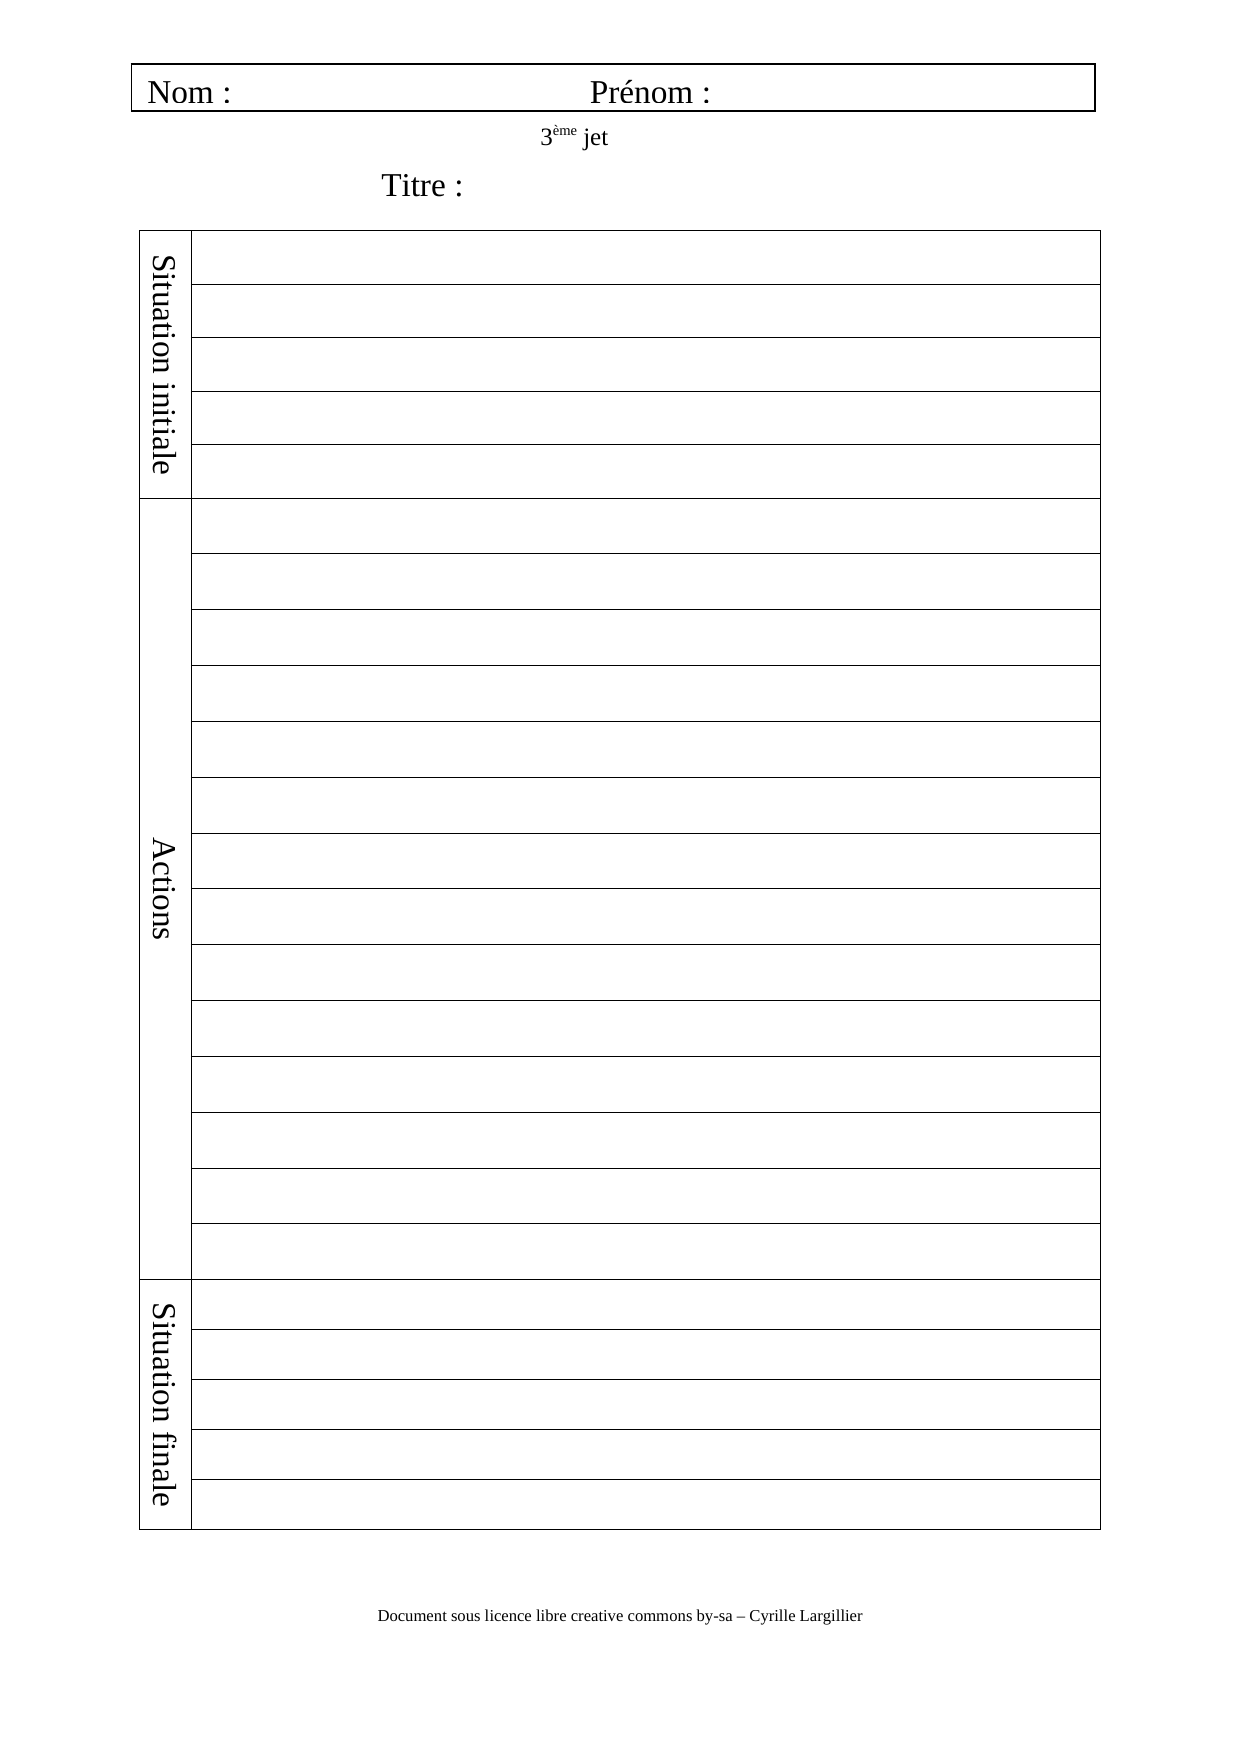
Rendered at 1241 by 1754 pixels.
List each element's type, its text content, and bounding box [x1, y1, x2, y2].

table_cell [192, 945, 1100, 1000]
table_cell [192, 666, 1100, 721]
table_cell [192, 338, 1100, 391]
table_cell Situation finale [140, 1280, 191, 1529]
table_cell [192, 1480, 1100, 1529]
table_cell [192, 285, 1100, 337]
text Titre : [148, 148, 1093, 204]
table_cell [192, 1113, 1100, 1167]
table_cell [192, 834, 1100, 888]
table_cell [192, 554, 1100, 609]
table_cell [192, 499, 1100, 553]
table_cell [192, 889, 1100, 944]
text Nom : Prénom : [147, 72, 1079, 103]
text 3ème jet [540, 122, 664, 150]
table_cell [192, 445, 1100, 497]
table_cell [192, 778, 1100, 832]
table_header [192, 231, 1100, 284]
table_cell Actions [140, 499, 191, 1279]
table_cell [192, 610, 1100, 665]
table_cell [192, 1280, 1100, 1329]
table_cell [192, 1330, 1100, 1379]
table_cell [192, 392, 1100, 444]
table_header Situation initiale [140, 231, 191, 497]
table_cell [192, 1224, 1100, 1279]
table_cell [192, 1001, 1100, 1056]
table_cell [192, 722, 1100, 777]
table_cell [192, 1430, 1100, 1479]
table_cell [192, 1057, 1100, 1112]
table_cell [192, 1169, 1100, 1223]
table_cell [192, 1380, 1100, 1429]
